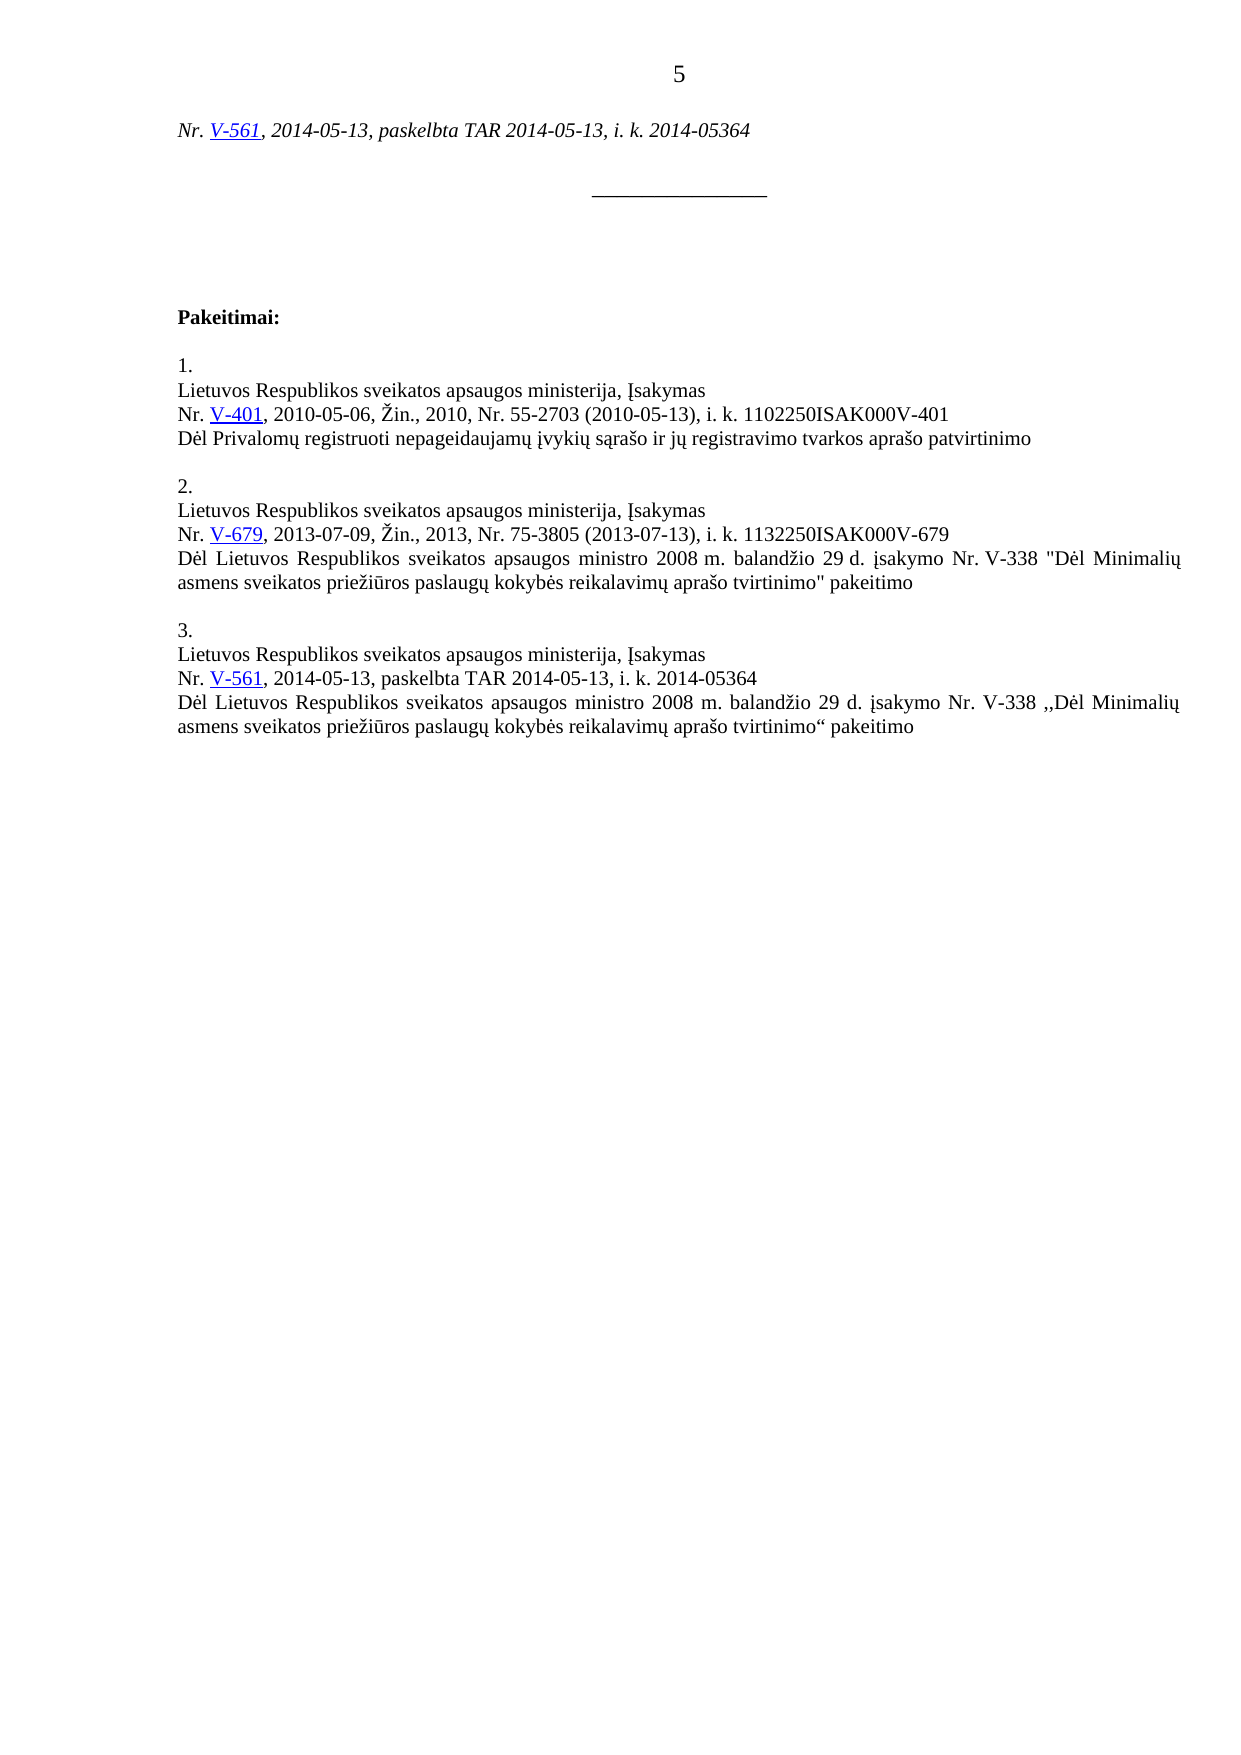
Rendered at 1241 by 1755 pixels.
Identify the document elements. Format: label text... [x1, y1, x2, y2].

text Nr. V-561, 2014-05-13, paskelbta TAR 2014-05-13, i. k. 2014-05364 [177, 666, 1181, 690]
text 3. [177, 618, 1181, 642]
text Dėl Lietuvos Respublikos sveikatos apsaugos ministro 2008 m. balandžio 29 d. įsakymo Nr. V-338 ,,Dėl Minimalių asmens sveikatos priežiūros paslaugų kokybės reikalavimų aprašo tvirtinimo“ pakeitimo [177, 690, 1181, 738]
text Dėl Privalomų registruoti nepageidaujamų įvykių sąrašo ir jų registravimo tvarkos aprašo patvirtinimo [177, 426, 1181, 450]
text Pakeitimai: [177, 305, 1181, 329]
text Dėl Lietuvos Respublikos sveikatos apsaugos ministro 2008 m. balandžio 29 d. įsakymo Nr. V-338 "Dėl Minimalių asmens sveikatos priežiūros paslaugų kokybės reikalavimų aprašo tvirtinimo" pakeitimo [177, 546, 1181, 594]
text 1. [177, 353, 1181, 377]
text Lietuvos Respublikos sveikatos apsaugos ministerija, Įsakymas [177, 377, 1181, 402]
text Nr. V-561, 2014-05-13, paskelbta TAR 2014-05-13, i. k. 2014-05364 [177, 118, 1181, 142]
text ______________ [177, 171, 1181, 200]
text Nr. V-679, 2013-07-09, Žin., 2013, Nr. 75-3805 (2013-07-13), i. k. 1132250ISAK000V-679 [177, 522, 1181, 546]
text Lietuvos Respublikos sveikatos apsaugos ministerija, Įsakymas [177, 498, 1181, 522]
text 2. [177, 474, 1181, 498]
text Lietuvos Respublikos sveikatos apsaugos ministerija, Įsakymas [177, 642, 1181, 666]
text Nr. V-401, 2010-05-06, Žin., 2010, Nr. 55-2703 (2010-05-13), i. k. 1102250ISAK000V-401 [177, 402, 1181, 426]
